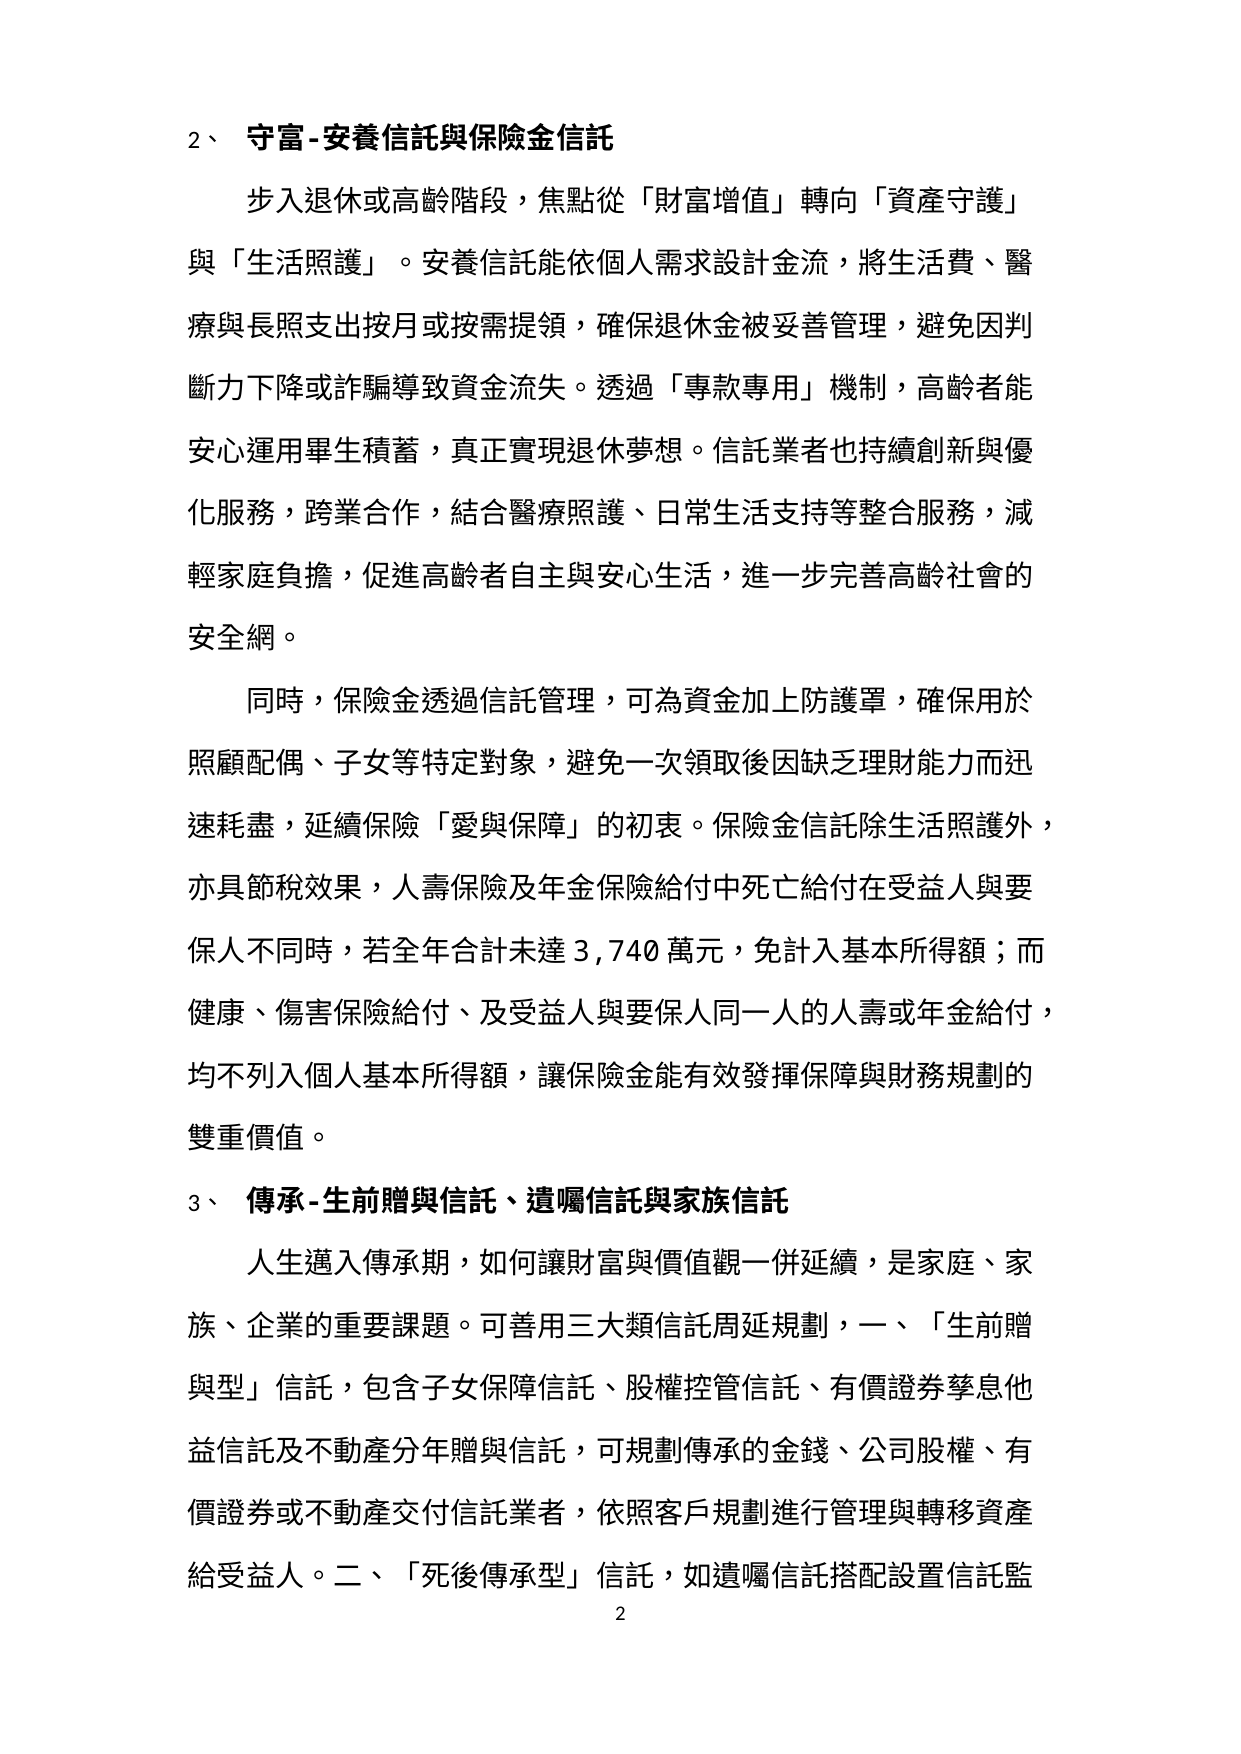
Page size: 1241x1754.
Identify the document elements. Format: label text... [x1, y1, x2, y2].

text 人生邁入傳承期，如何讓財富與價值觀一併延續，是家庭、家族、企業的重要課題。可善用三大類信託周延規劃，一、「生前贈與型」信託，包含子女保障信託、股權控管信託、有價證券孳息他益信託及不動產分年贈與信託，可規劃傳承的金錢、公司股權、有價證券或不動產交付信託業者，依照客戶規劃進行管理與轉移資產給受益人。二、「死後傳承型」信託，如遺囑信託搭配設置信託監 [187, 1219, 1053, 1594]
list 傳承-生前贈與信託、遺囑信託與家族信託 [187, 1157, 1053, 1219]
list 守富-安養信託與保險金信託 [187, 94, 1053, 157]
text 步入退休或高齡階段，焦點從「財富增值」轉向「資產守護」與「生活照護」。安養信託能依個人需求設計金流，將生活費、醫療與長照支出按月或按需提領，確保退休金被妥善管理，避免因判斷力下降或詐騙導致資金流失。透過「專款專用」機制，高齡者能安心運用畢生積蓄，真正實現退休夢想。信託業者也持續創新與優化服務，跨業合作，結合醫療照護、日常生活支持等整合服務，減輕家庭負擔，促進高齡者自主與安心生活，進一步完善高齡社會的安全網。 [187, 157, 1053, 657]
text 同時，保險金透過信託管理，可為資金加上防護罩，確保用於照顧配偶、子女等特定對象，避免一次領取後因缺乏理財能力而迅速耗盡，延續保險「愛與保障」的初衷。保險金信託除生活照護外，亦具節稅效果，人壽保險及年金保險給付中死亡給付在受益人與要保人不同時，若全年合計未達3,740萬元，免計入基本所得額；而健康、傷害保險給付、及受益人與要保人同一人的人壽或年金給付，均不列入個人基本所得額，讓保險金能有效發揮保障與財務規劃的雙重價值。 [187, 657, 1053, 1157]
